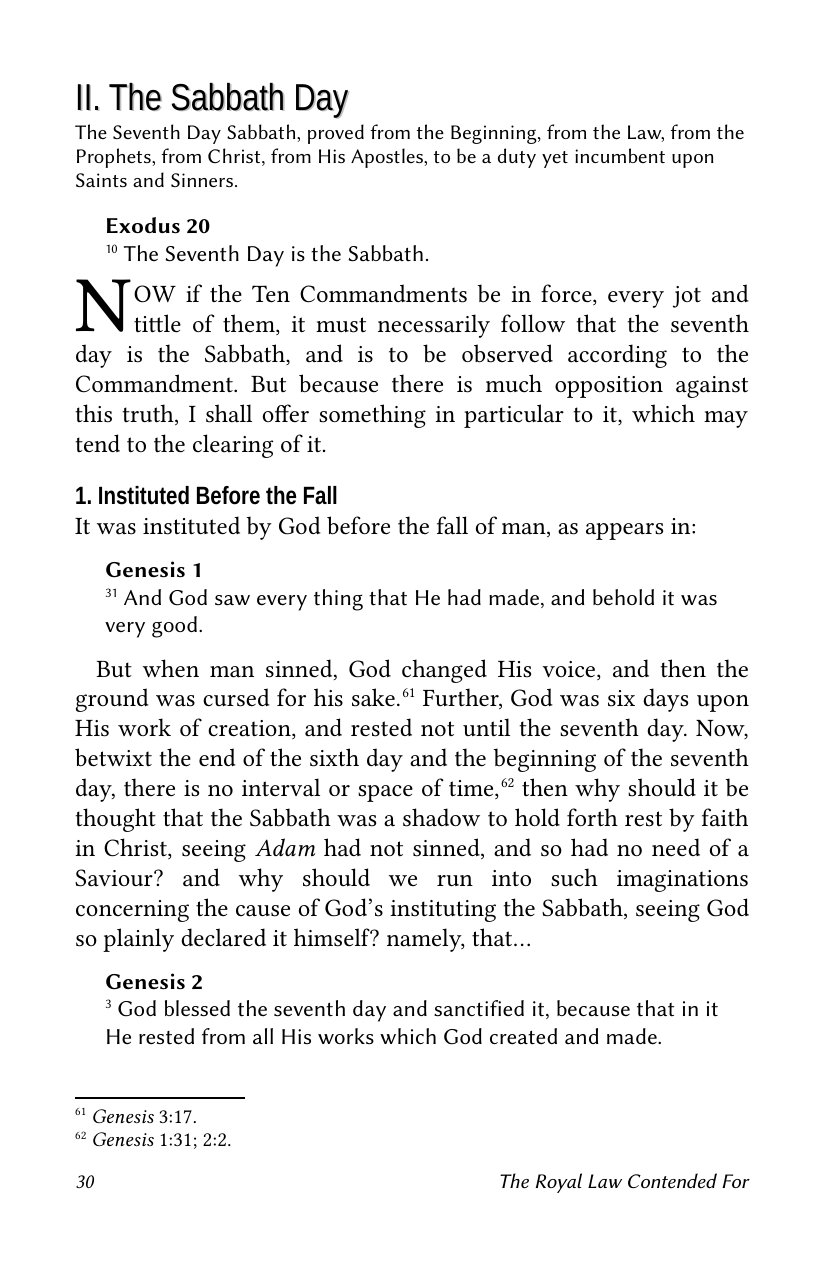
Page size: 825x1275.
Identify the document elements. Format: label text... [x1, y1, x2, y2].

text Genesis 3:17. [75, 1104, 750, 1128]
text NOW if the Ten Commandments be in force, every jot and tittle of them, it must necessarily follow that the seventh day is the Sabbath, and is to be observed according to the Commandment. But because there is much opposition against this truth, I shall offer something in particular to it, which may tend to the clearing of it. [75, 280, 750, 458]
text 31 And God saw every thing that He had made, and behold it was very good. [105, 585, 720, 638]
text Genesis 2 [105, 968, 750, 995]
subtitle 1. Instituted Before the Fall [75, 481, 750, 509]
text 3 God blessed the seventh day and sanctified it, because that in it He rested from all His works which God created and made. [105, 996, 720, 1050]
text Genesis 1:31; 2:2. [75, 1128, 750, 1152]
text But when man sinned, God changed His voice, and then the ground was cursed for his sake. Further, God was six days upon His work of creation, and rested not until the seventh day. Now, betwixt the end of the sixth day and the beginning of the seventh day, there is no interval or space of time, then why should it be thought that the Sabbath was a shadow to hold forth rest by faith in Christ, seeing Adam had not sinned, and so had no need of a Saviour? and why should we run into such imaginations concerning the cause of God’s instituting the Sabbath, seeing God so plainly declared it himself? namely, that... [75, 654, 750, 952]
text It was instituted by God before the fall of man, as appears in: [75, 512, 750, 541]
subtitle II. The Sabbath Day [75, 75, 750, 118]
text 10 The Seventh Day is the Sabbath. [105, 241, 720, 267]
text Genesis 1 [105, 557, 750, 583]
text The Seventh Day Sabbath, proved from the Beginning, from the Law, from the Prophets, from Christ, from His Apostles, to be a duty yet incumbent upon Saints and Sinners. [75, 121, 750, 192]
text Exodus 20 [105, 213, 750, 239]
